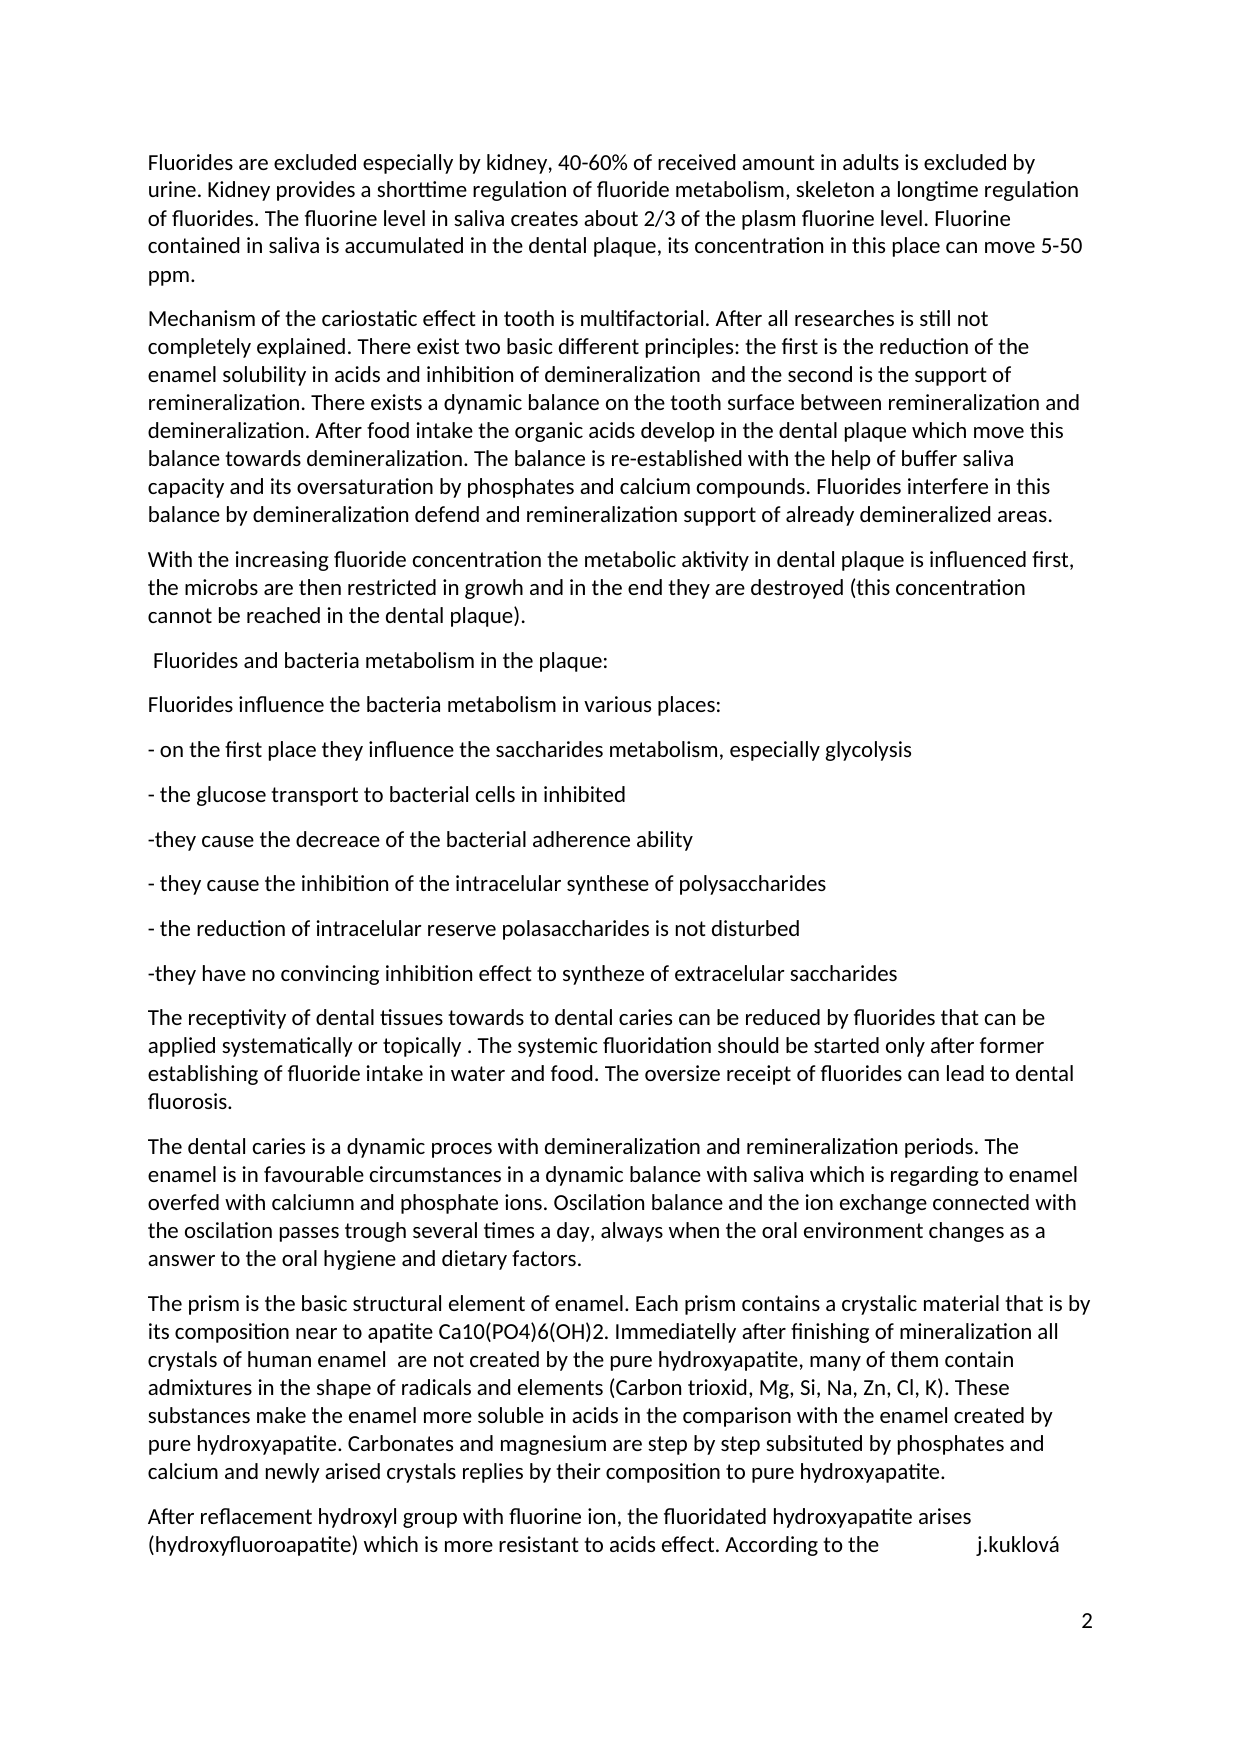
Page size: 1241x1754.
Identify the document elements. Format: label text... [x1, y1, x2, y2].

text After reflacement hydroxyl group with fluorine ion, the fluoridated hydroxyapatite arises (hydroxyfluoroapatite) which is more resistant to acids effect. According to the j.kuklová [148, 1502, 1093, 1558]
text - on the first place they influence the saccharides metabolism, especially glycolysis [148, 735, 1093, 763]
text Fluorides and bacteria metabolism in the plaque: [148, 646, 1093, 674]
text Fluorides influence the bacteria metabolism in various places: [148, 691, 1093, 719]
text The dental caries is a dynamic proces with demineralization and remineralization periods. The enamel is in favourable circumstances in a dynamic balance with saliva which is regarding to enamel overfed with calciumn and phosphate ions. Oscilation balance and the ion exchange connected with the oscilation passes trough several times a day, always when the oral environment changes as a answer to the oral hygiene and dietary factors. [148, 1132, 1093, 1272]
text Fluorides are excluded especially by kidney, 40-60% of received amount in adults is excluded by urine. Kidney provides a shorttime regulation of fluoride metabolism, skeleton a longtime regulation of fluorides. The fluorine level in saliva creates about 2/3 of the plasm fluorine level. Fluorine contained in saliva is accumulated in the dental plaque, its concentration in this place can move 5-50 ppm. [148, 148, 1093, 288]
text With the increasing fluoride concentration the metabolic aktivity in dental plaque is influenced first, the microbs are then restricted in growh and in the end they are destroyed (this concentration cannot be reached in the dental plaque). [148, 545, 1093, 629]
text Mechanism of the cariostatic effect in tooth is multifactorial. After all researches is still not completely explained. There exist two basic different principles: the first is the reduction of the enamel solubility in acids and inhibition of demineralization and the second is the support of remineralization. There exists a dynamic balance on the tooth surface between remineralization and demineralization. After food intake the organic acids develop in the dental plaque which move this balance towards demineralization. The balance is re-established with the help of buffer saliva capacity and its oversaturation by phosphates and calcium compounds. Fluorides interfere in this balance by demineralization defend and remineralization support of already demineralized areas. [148, 304, 1093, 528]
text -they cause the decreace of the bacterial adherence ability [148, 825, 1093, 853]
text The prism is the basic structural element of enamel. Each prism contains a crystalic material that is by its composition near to apatite Ca10(PO4)6(OH)2. Immediatelly after finishing of mineralization all crystals of human enamel are not created by the pure hydroxyapatite, many of them contain admixtures in the shape of radicals and elements (Carbon trioxid, Mg, Si, Na, Zn, Cl, K). These substances make the enamel more soluble in acids in the comparison with the enamel created by pure hydroxyapatite. Carbonates and magnesium are step by step subsituted by phosphates and calcium and newly arised crystals replies by their composition to pure hydroxyapatite. [148, 1289, 1093, 1485]
text - they cause the inhibition of the intracelular synthese of polysaccharides [148, 869, 1093, 897]
text - the glucose transport to bacterial cells in inhibited [148, 780, 1093, 808]
text -they have no convincing inhibition effect to syntheze of extracelular saccharides [148, 959, 1093, 987]
text - the reduction of intracelular reserve polasaccharides is not disturbed [148, 914, 1093, 942]
text The receptivity of dental tissues towards to dental caries can be reduced by fluorides that can be applied systematically or topically . The systemic fluoridation should be started only after former establishing of fluoride intake in water and food. The oversize receipt of fluorides can lead to dental fluorosis. [148, 1003, 1093, 1116]
